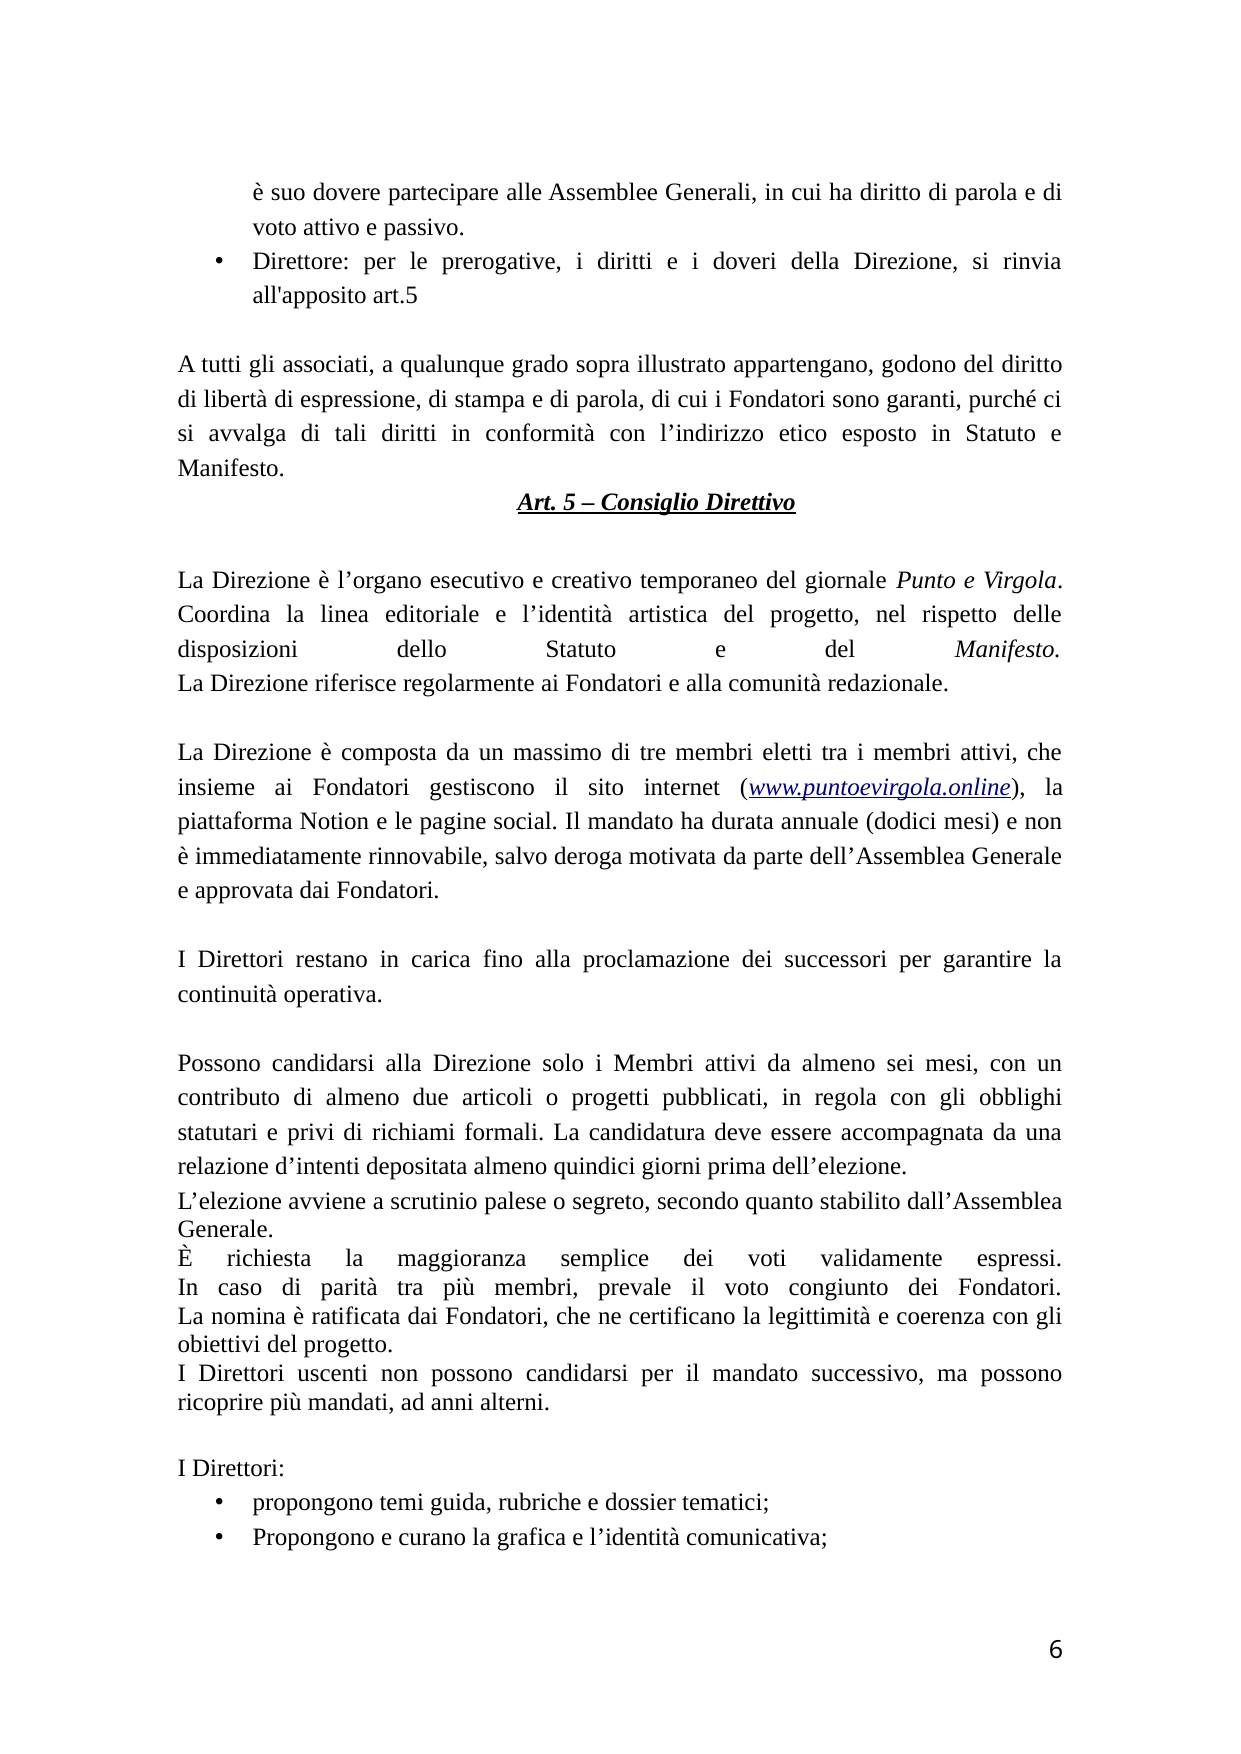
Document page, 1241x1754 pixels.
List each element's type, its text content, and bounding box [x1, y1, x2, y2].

text È richiesta la maggioranza semplice dei voti validamente espressi. In caso di parità tra più membri, prevale il voto congiunto dei Fondatori. La nomina è ratificata dai Fondatori, che ne certificano la legittimità e coerenza con gli obiettivi del progetto. [177, 1243, 1063, 1358]
list è suo dovere partecipare alle Assemblee Generali, in cui ha diritto di parola e di voto attivo e passivo. [215, 177, 1063, 240]
list Art. 5 – Consiglio Direttivo [215, 487, 1063, 516]
text I Direttori: [177, 1416, 1063, 1481]
text La Direzione è l’organo esecutivo e creativo temporaneo del giornale Punto e Virgola. Coordina la linea editoriale e l’identità artistica del progetto, nel rispetto delle disposizioni dello Statuto e del Manifesto. La Direzione riferisce regolarmente ai Fondatori e alla comunità redazionale. [177, 531, 1063, 697]
text Possono candidarsi alla Direzione solo i Membri attivi da almeno sei mesi, con un contributo di almeno due articoli o progetti pubblicati, in regola con gli obblighi statutari e privi di richiami formali. La candidatura deve essere accompagnata da una relazione d’intenti depositata almeno quindici giorni prima dell’elezione. [177, 1013, 1063, 1180]
list Propongono e curano la grafica e l’identità comunicativa; [215, 1522, 1063, 1550]
list Direttore: per le prerogative, i diritti e i doveri della Direzione, si rinvia all'apposito art.5 [215, 246, 1063, 309]
list propongono temi guida, rubriche e dossier tematici; [215, 1487, 1063, 1516]
text I Direttori uscenti non possono candidarsi per il mandato successivo, ma possono ricoprire più mandati, ad anni alterni. [177, 1358, 1063, 1416]
text A tutti gli associati, a qualunque grado sopra illustrato appartengano, godono del diritto di libertà di espressione, di stampa e di parola, di cui i Fondatori sono garanti, purché ci si avvalga di tali diritti in conformità con l’indirizzo etico esposto in Statuto e Manifesto. [177, 349, 1063, 482]
text I Direttori restano in carica fino alla proclamazione dei successori per garantire la continuità operativa. [177, 910, 1063, 1008]
text La Direzione è composta da un massimo di tre membri eletti tra i membri attivi, che insieme ai Fondatori gestiscono il sito internet (www.puntoevirgola.online), la piattaforma Notion e le pagine social. Il mandato ha durata annuale (dodici mesi) e non è immediatamente rinnovabile, salvo deroga motivata da parte dell’Assemblea Generale e approvata dai Fondatori. [177, 703, 1063, 904]
text L’elezione avviene a scrutinio palese o segreto, secondo quanto stabilito dall’Assemblea Generale. [177, 1186, 1063, 1243]
